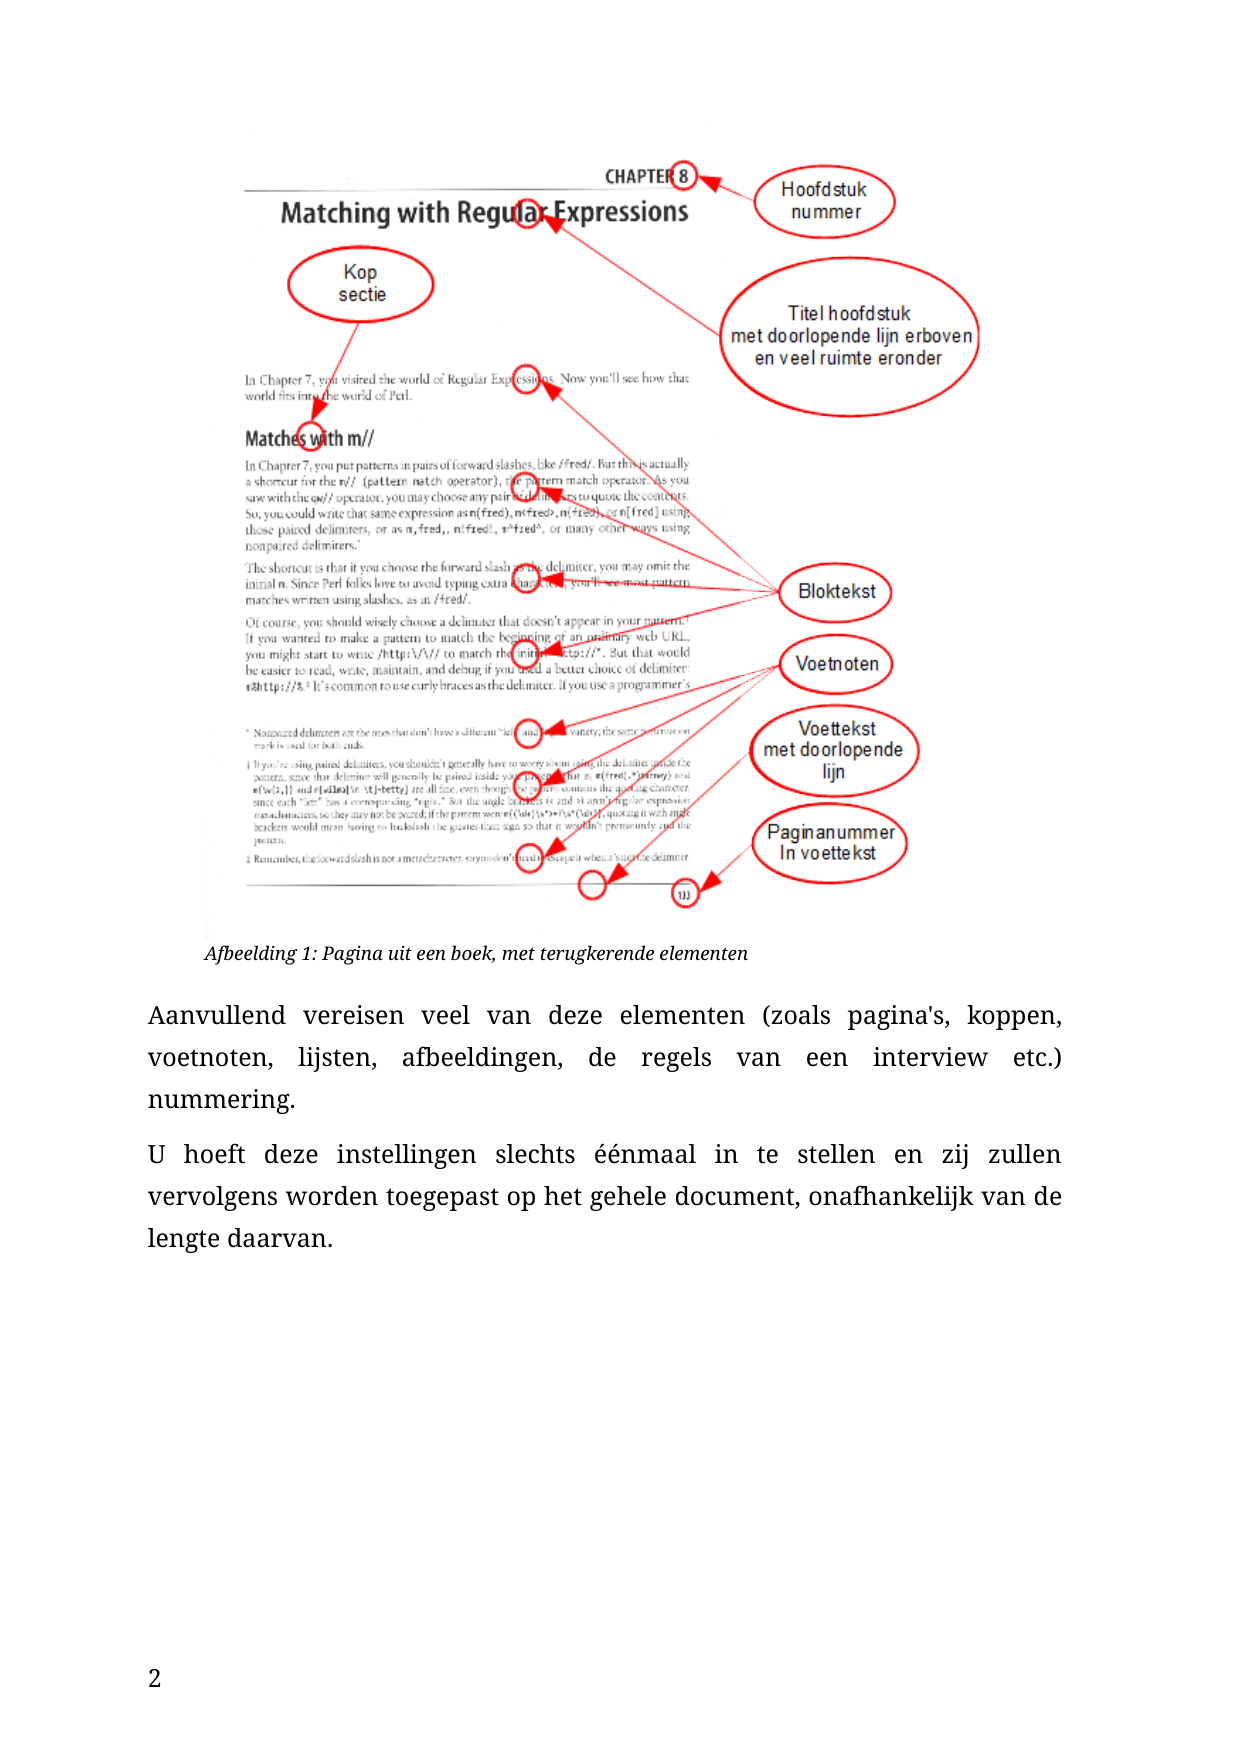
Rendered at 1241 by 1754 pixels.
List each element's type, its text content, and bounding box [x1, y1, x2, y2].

text Aanvullend vereisen veel van deze elementen (zoals pagina's, koppen, voetnoten, lijsten, afbeeldingen, de regels van een interview etc.) nummering. [148, 118, 1063, 1116]
text Afbeelding 1: Pagina uit een boek, met terugkerende elementen [204, 118, 1003, 966]
text [204, 966, 1003, 974]
text U hoeft deze instellingen slechts éénmaal in te stellen en zij zullen vervolgens worden toegepast op het gehele document, onafhankelijk van de lengte daarvan. [148, 1137, 1063, 1255]
picture [204, 118, 980, 941]
